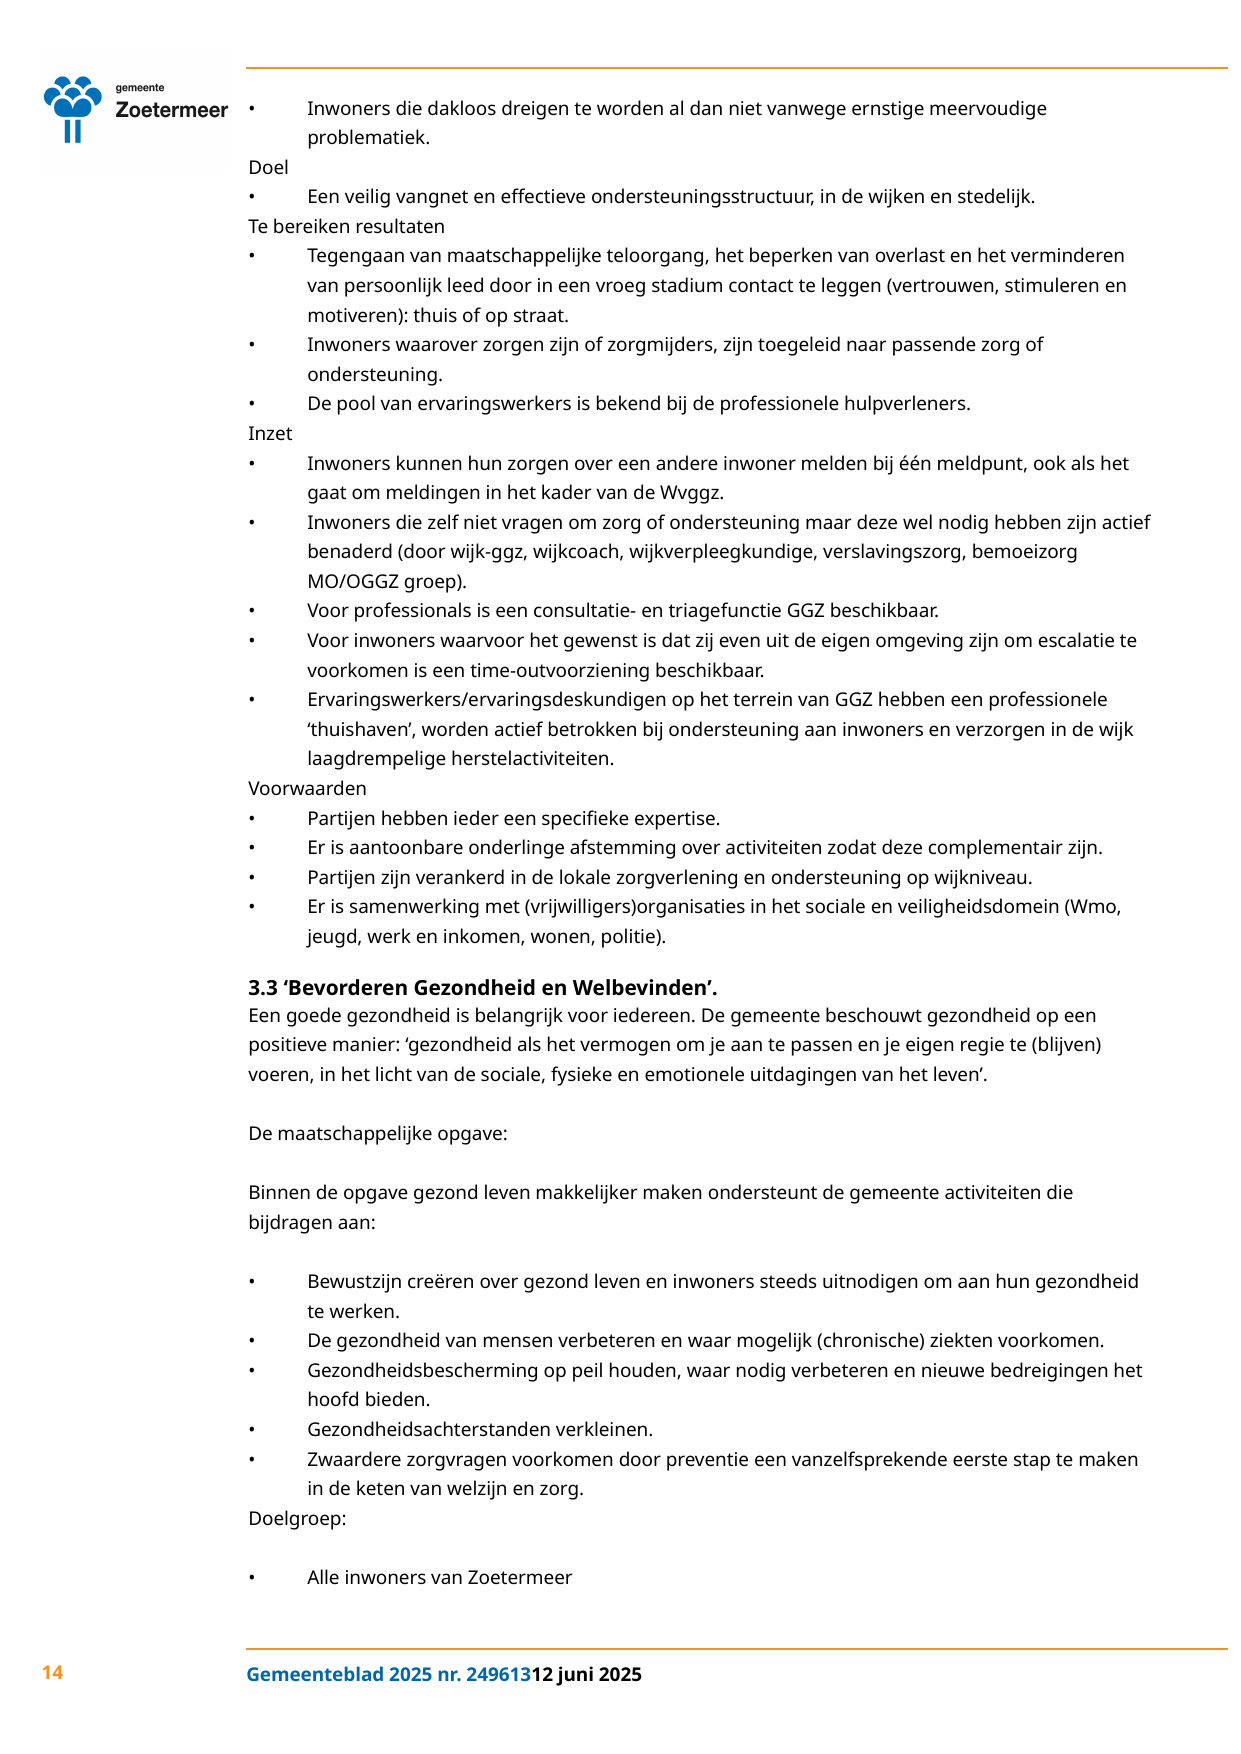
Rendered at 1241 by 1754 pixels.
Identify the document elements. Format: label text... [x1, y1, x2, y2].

list Partijen zijn verankerd in de lokale zorgverlening en ondersteuning op wijkniveau. [248, 864, 1152, 890]
text De maatschappelijke opgave: [248, 1120, 1152, 1146]
list Voor professionals is een consultatie- en triagefunctie GGZ beschikbaar. [248, 598, 1152, 623]
list Tegengaan van maatschappelijke teloorgang, het beperken van overlast en het verminderen van persoonlijk leed door in een vroeg stadium contact te leggen (vertrouwen, stimuleren en motiveren): thuis of op straat. [248, 243, 1152, 328]
text 3.3 ‘Bevorderen Gezondheid en Welbevinden’. [248, 973, 1152, 1002]
picture [41, 47, 231, 172]
list Ervaringswerkers/ervaringsdeskundigen op het terrein van GGZ hebben een professionele ‘thuishaven’, worden actief betrokken bij ondersteuning aan inwoners en verzorgen in de wijk laagdrempelige herstelactiviteiten. [248, 686, 1152, 771]
list De gezondheid van mensen verbeteren en waar mogelijk (chronische) ziekten voorkomen. [248, 1327, 1152, 1353]
text Doelgroep: [248, 1505, 1152, 1531]
list Inwoners die dakloos dreigen te worden al dan niet vanwege ernstige meervoudige problematiek. [248, 95, 1152, 150]
list Alle inwoners van Zoetermeer [248, 1564, 1152, 1590]
list Inwoners kunnen hun zorgen over een andere inwoner melden bij één meldpunt, ook als het gaat om meldingen in het kader van de Wvggz. [248, 450, 1152, 505]
list Inwoners die zelf niet vragen om zorg of ondersteuning maar deze wel nodig hebben zijn actief benaderd (door wijk-ggz, wijkcoach, wijkverpleegkundige, verslavingszorg, bemoeizorg MO/OGGZ groep). [248, 509, 1152, 594]
list Een veilig vangnet en effectieve ondersteuningsstructuur, in de wijken en stedelijk. [248, 183, 1152, 209]
text Een goede gezondheid is belangrijk voor iedereen. De gemeente beschouwt gezondheid op een positieve manier: ‘gezondheid als het vermogen om je aan te passen en je eigen regie te (blijven) voeren, in het licht van de sociale, fysieke en emotionele uitdagingen van het leven’. [248, 1002, 1152, 1087]
text Inzet [248, 420, 1152, 446]
list Er is samenwerking met (vrijwilligers)organisaties in het sociale en veiligheidsdomein (Wmo, jeugd, werk en inkomen, wonen, politie). [248, 893, 1152, 949]
text Binnen de opgave gezond leven makkelijker maken ondersteunt de gemeente activiteiten die bijdragen aan: [248, 1179, 1152, 1235]
list Partijen hebben ieder een specifieke expertise. [248, 805, 1152, 831]
list Zwaardere zorgvragen voorkomen door preventie een vanzelfsprekende eerste stap te maken in de keten van welzijn en zorg. [248, 1446, 1152, 1501]
text Voorwaarden [248, 775, 1152, 801]
list Inwoners waarover zorgen zijn of zorgmijders, zijn toegeleid naar passende zorg of ondersteuning. [248, 331, 1152, 387]
list De pool van ervaringswerkers is bekend bij de professionele hulpverleners. [248, 391, 1152, 416]
text Te bereiken resultaten [248, 213, 1152, 239]
list Voor inwoners waarvoor het gewenst is dat zij even uit de eigen omgeving zijn om escalatie te voorkomen is een time-outvoorziening beschikbaar. [248, 627, 1152, 683]
list Gezondheidsachterstanden verkleinen. [248, 1416, 1152, 1442]
list Bewustzijn creëren over gezond leven en inwoners steeds uitnodigen om aan hun gezondheid te werken. [248, 1268, 1152, 1323]
list Gezondheidsbescherming op peil houden, waar nodig verbeteren en nieuwe bedreigingen het hoofd bieden. [248, 1357, 1152, 1412]
list Er is aantoonbare onderlinge afstemming over activiteiten zodat deze complementair zijn. [248, 834, 1152, 860]
text Doel [248, 154, 1152, 180]
